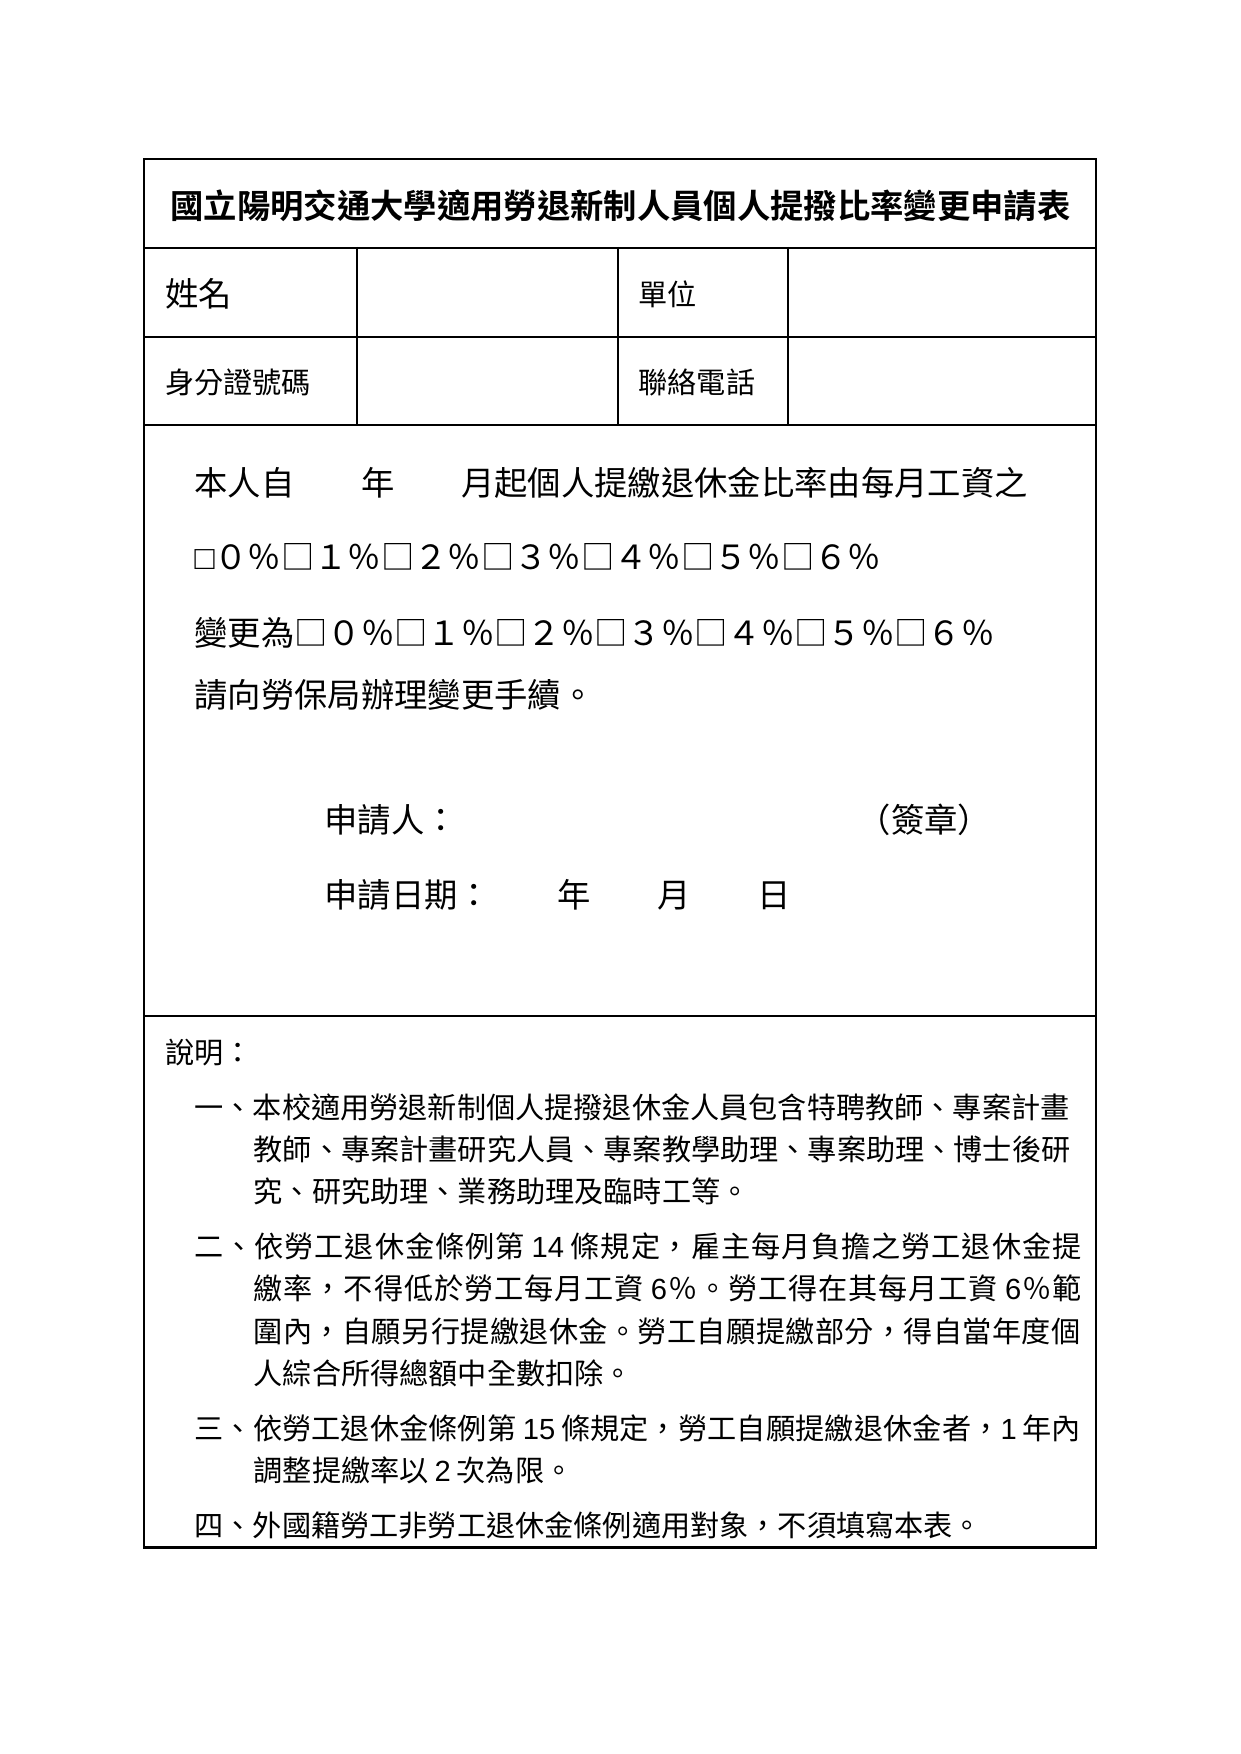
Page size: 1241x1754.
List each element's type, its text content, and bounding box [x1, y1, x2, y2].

table_cell 姓名 [145, 249, 356, 336]
table_cell [358, 338, 617, 424]
table_cell [358, 249, 617, 336]
table_cell 本人自 年 月起個人提繳退休金比率由每月工資之 □０％□１％□２％□３％□４％□５％□６％ 變更為□０％□１％□２％□３％□４％□５％□６％ 請向勞保局辦理變更手續。 申請人： （簽章） 申請日期： 年 月 日 [145, 426, 1095, 1015]
table_cell [789, 338, 1095, 424]
table_cell 單位 [619, 249, 787, 336]
table_cell [789, 249, 1095, 336]
table_cell 聯絡電話 [619, 338, 787, 424]
table_cell 說明： 一、本校適用勞退新制個人提撥退休金人員包含特聘教師、專案計畫教師、專案計畫研究人員、專案教學助理、專案助理、博士後研究、研究助理、業務助理及臨時工等。 二、依勞工退休金條例第14條規定，雇主每月負擔之勞工退休金提繳率，不得低於勞工每月工資6％。勞工得在其每月工資6％範圍內，自願另行提繳退休金。勞工自願提繳部分，得自當年度個人綜合所得總額中全數扣除。 三、依勞工退休金條例第15條規定，勞工自願提繳退休金者，1年內調整提繳率以2次為限。 四、外國籍勞工非勞工退休金條例適用對象，不須填寫本表。 [145, 1017, 1095, 1546]
table_cell 身分證號碼 [145, 338, 356, 424]
table_header 國立陽明交通大學適用勞退新制人員個人提撥比率變更申請表 [145, 160, 1095, 247]
